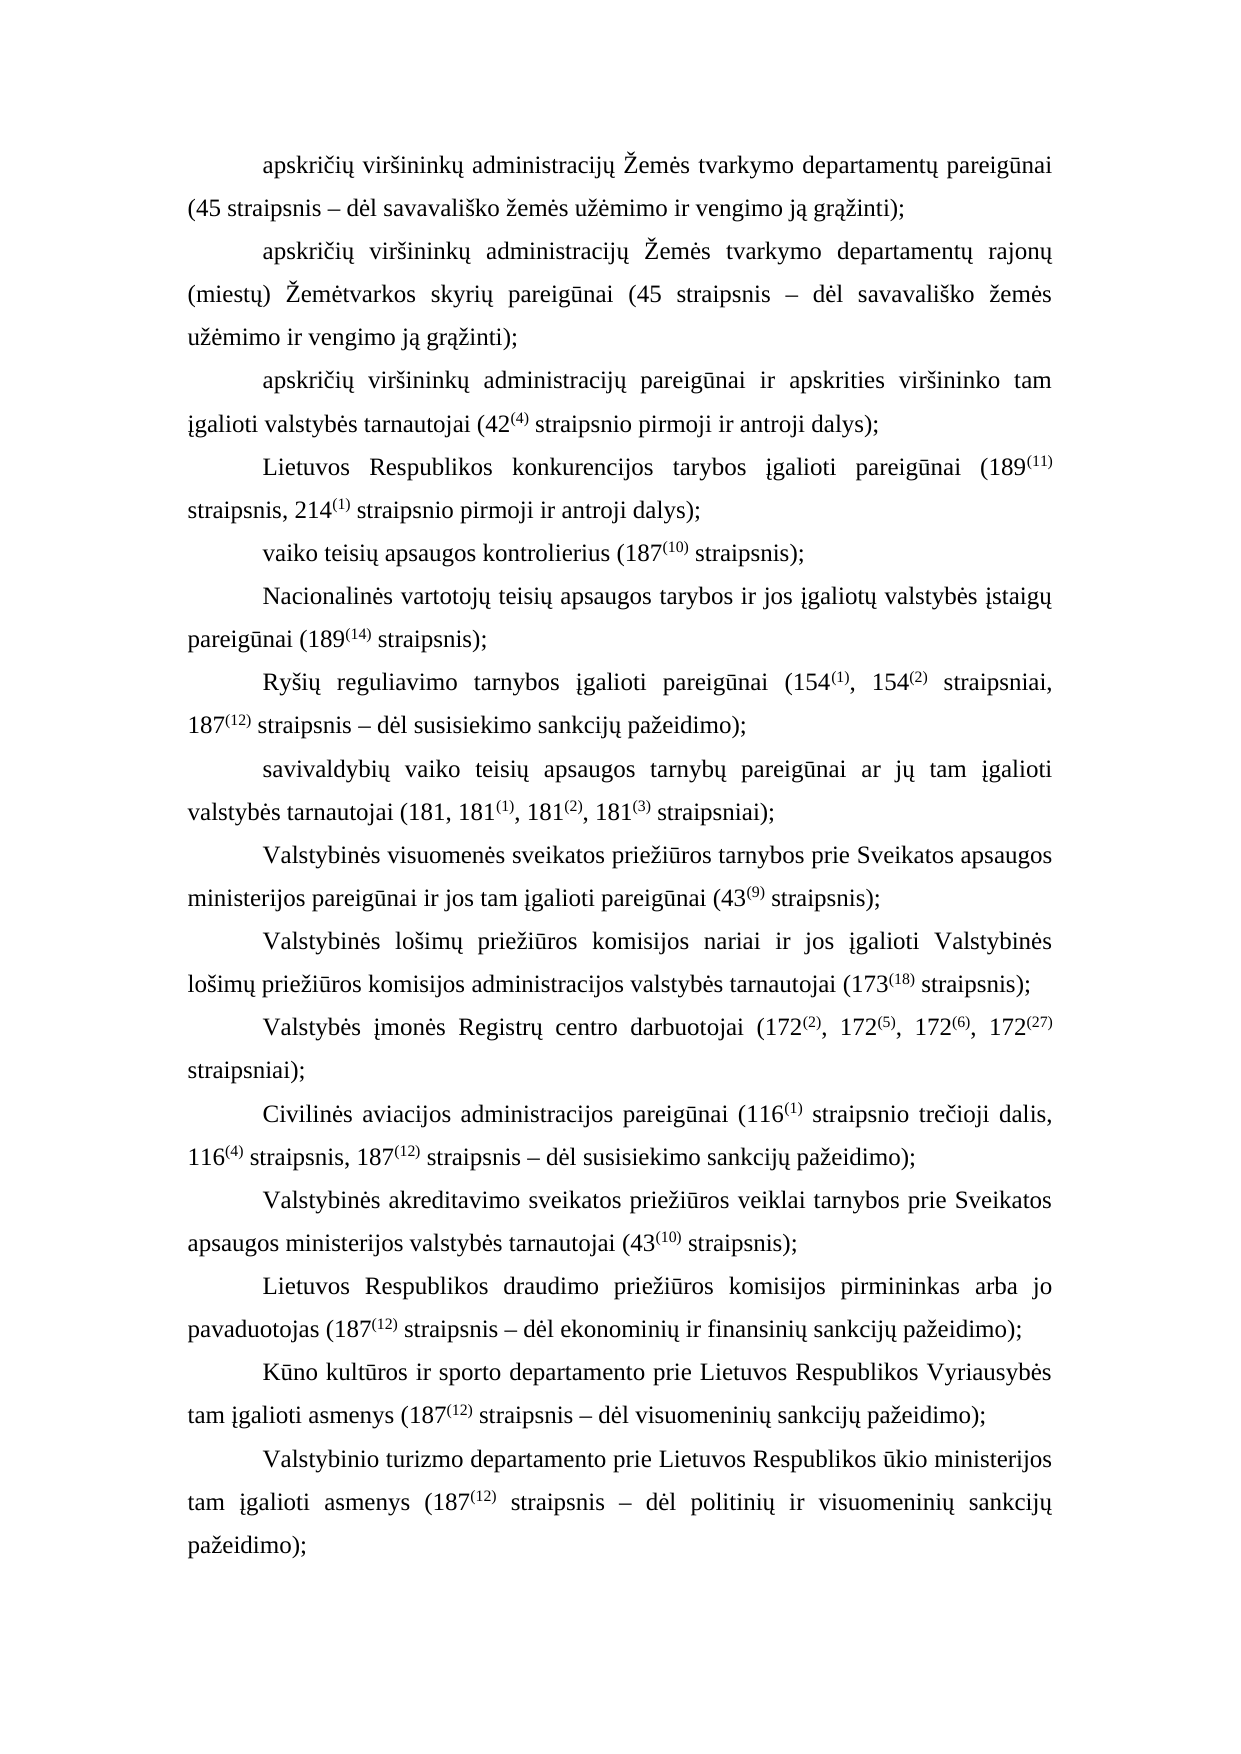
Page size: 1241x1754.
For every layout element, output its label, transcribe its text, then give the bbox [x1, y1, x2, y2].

text savivaldybių vaiko teisių apsaugos tarnybų pareigūnai ar jų tam įgalioti valstybės tarnautojai (181, 181(1), 181(2), 181(3) straipsniai); [187, 754, 1053, 826]
text Valstybinės lošimų priežiūros komisijos nariai ir jos įgalioti Valstybinės lošimų priežiūros komisijos administracijos valstybės tarnautojai (173(18) straipsnis); [187, 926, 1053, 998]
text Civilinės aviacijos administracijos pareigūnai (116(1) straipsnio trečioji dalis, 116(4) straipsnis, 187(12) straipsnis – dėl susisiekimo sankcijų pažeidimo); [187, 1099, 1053, 1171]
text Ryšių reguliavimo tarnybos įgalioti pareigūnai (154(1), 154(2) straipsniai, 187(12) straipsnis – dėl susisiekimo sankcijų pažeidimo); [187, 667, 1053, 739]
text Valstybinės visuomenės sveikatos priežiūros tarnybos prie Sveikatos apsaugos ministerijos pareigūnai ir jos tam įgalioti pareigūnai (43(9) straipsnis); [187, 840, 1053, 912]
text Kūno kultūros ir sporto departamento prie Lietuvos Respublikos Vyriausybės tam įgalioti asmenys (187(12) straipsnis – dėl visuomeninių sankcijų pažeidimo); [187, 1357, 1053, 1429]
text Valstybinės akreditavimo sveikatos priežiūros veiklai tarnybos prie Sveikatos apsaugos ministerijos valstybės tarnautojai (43(10) straipsnis); [187, 1185, 1053, 1257]
text apskričių viršininkų administracijų Žemės tvarkymo departamentų pareigūnai (45 straipsnis – dėl savavališko žemės užėmimo ir vengimo ją grąžinti); [187, 150, 1053, 222]
text Lietuvos Respublikos konkurencijos tarybos įgalioti pareigūnai (189(11) straipsnis, 214(1) straipsnio pirmoji ir antroji dalys); [187, 452, 1053, 524]
text apskričių viršininkų administracijų Žemės tvarkymo departamentų rajonų (miestų) Žemėtvarkos skyrių pareigūnai (45 straipsnis – dėl savavališko žemės užėmimo ir vengimo ją grąžinti); [187, 236, 1053, 351]
text apskričių viršininkų administracijų pareigūnai ir apskrities viršininko tam įgalioti valstybės tarnautojai (42(4) straipsnio pirmoji ir antroji dalys); [187, 366, 1053, 437]
text Valstybės įmonės Registrų centro darbuotojai (172(2), 172(5), 172(6), 172(27) straipsniai); [187, 1012, 1053, 1084]
text vaiko teisių apsaugos kontrolierius (187(10) straipsnis); [187, 538, 1053, 567]
text Lietuvos Respublikos draudimo priežiūros komisijos pirmininkas arba jo pavaduotojas (187(12) straipsnis – dėl ekonominių ir finansinių sankcijų pažeidimo); [187, 1271, 1053, 1343]
text Valstybinio turizmo departamento prie Lietuvos Respublikos ūkio ministerijos tam įgalioti asmenys (187(12) straipsnis – dėl politinių ir visuomeninių sankcijų pažeidimo); [187, 1444, 1053, 1559]
text Nacionalinės vartotojų teisių apsaugos tarybos ir jos įgaliotų valstybės įstaigų pareigūnai (189(14) straipsnis); [187, 581, 1053, 653]
